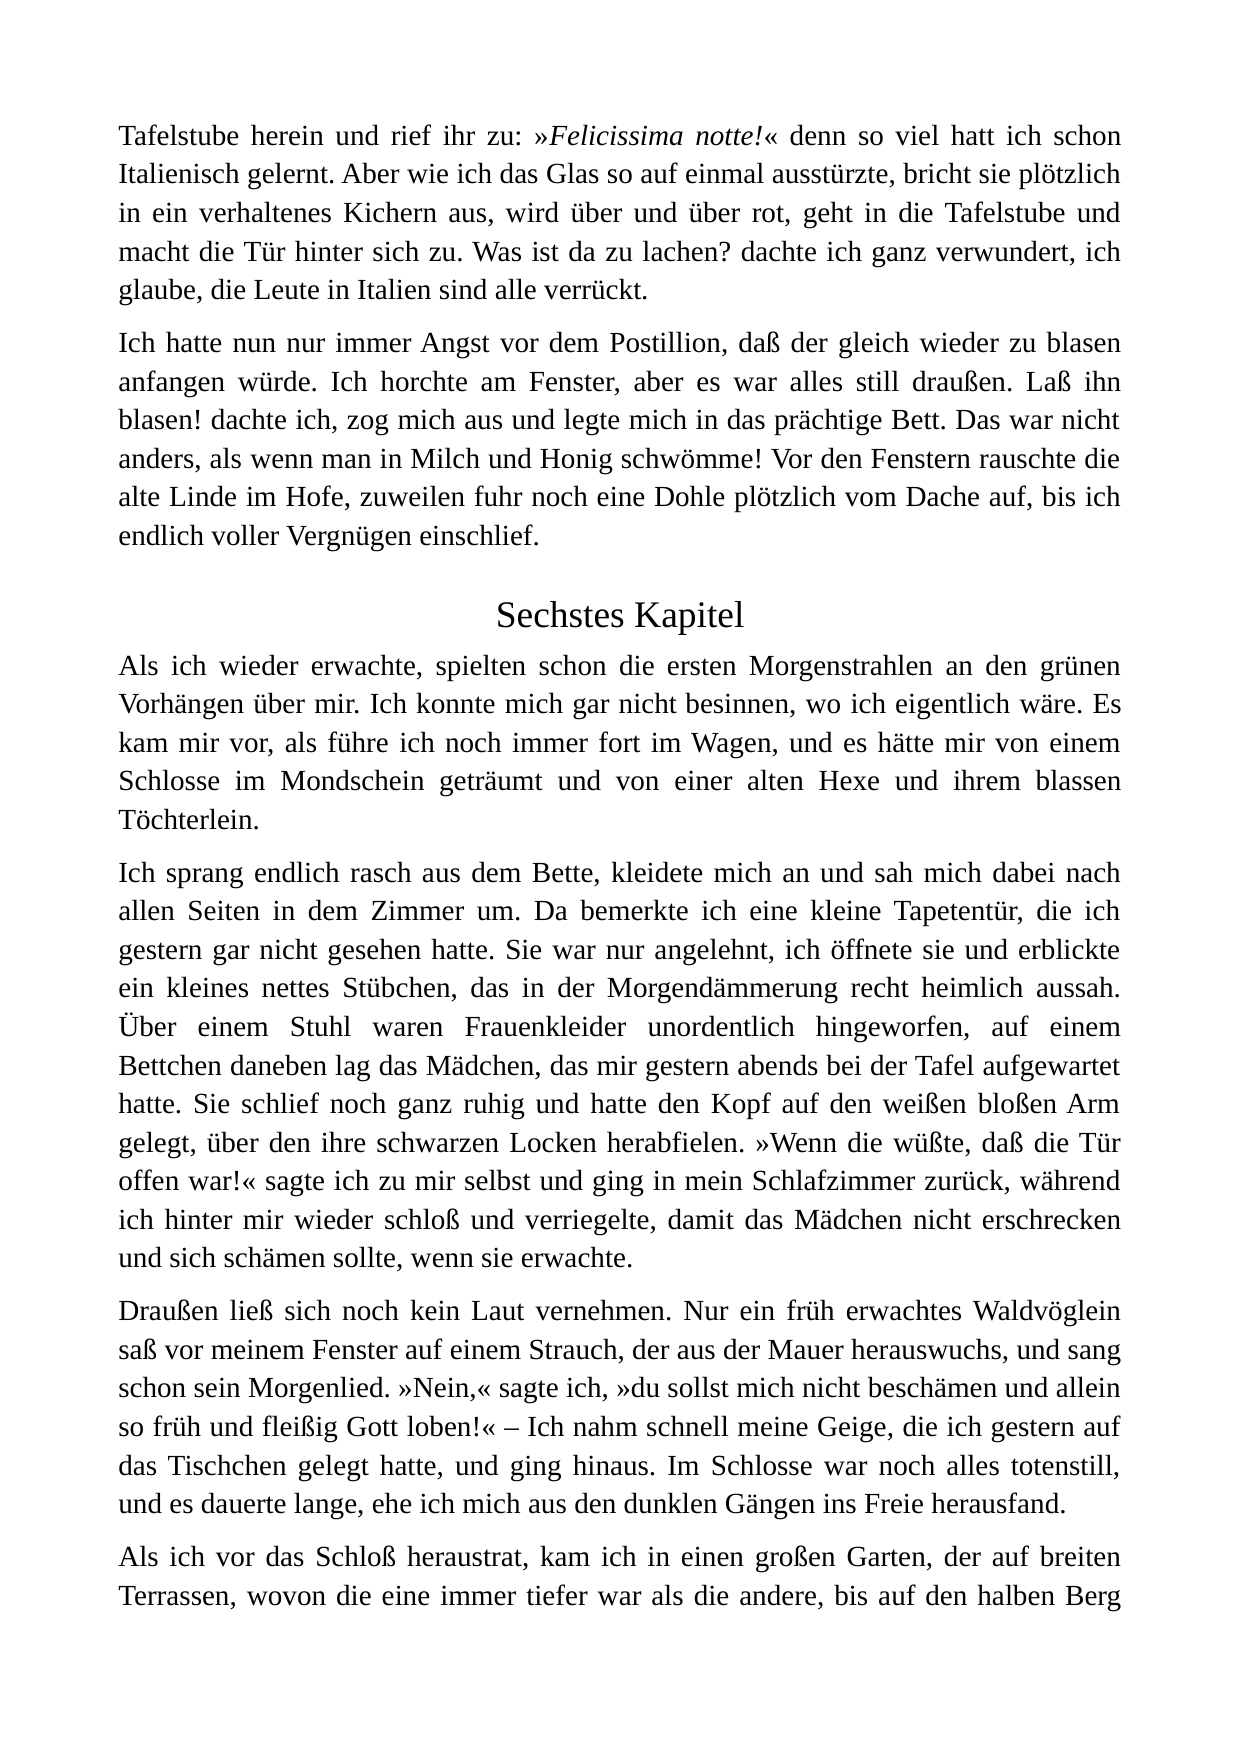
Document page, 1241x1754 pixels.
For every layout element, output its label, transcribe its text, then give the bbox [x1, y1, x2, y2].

subtitle Sechstes Kapitel [118, 592, 1122, 635]
text Ich sprang endlich rasch aus dem Bette, kleidete mich an und sah mich dabei nach allen Seiten in dem Zimmer um. Da bemerkte ich eine kleine Tapetentür, die ich gestern gar nicht gesehen hatte. Sie war nur angelehnt, ich öffnete sie und erblickte ein kleines nettes Stübchen, das in der Morgendämmerung recht heimlich aussah. Über einem Stuhl waren Frauenkleider unordentlich hingeworfen, auf einem Bettchen daneben lag das Mädchen, das mir gestern abends bei der Tafel aufgewartet hatte. Sie schlief noch ganz ruhig und hatte den Kopf auf den weißen bloßen Arm gelegt, über den ihre schwarzen Locken herabfielen. »Wenn die wüßte, daß die Tür offen war!« sagte ich zu mir selbst und ging in mein Schlafzimmer zurück, während ich hinter mir wieder schloß und verriegelte, damit das Mädchen nicht erschrecken und sich schämen sollte, wenn sie erwachte. [118, 855, 1122, 1274]
text Tafelstube herein und rief ihr zu: »Felicissima notte!« denn so viel hatt ich schon Italienisch gelernt. Aber wie ich das Glas so auf einmal ausstürzte, bricht sie plötzlich in ein verhaltenes Kichern aus, wird über und über rot, geht in die Tafelstube und macht die Tür hinter sich zu. Was ist da zu lachen? dachte ich ganz verwundert, ich glaube, die Leute in Italien sind alle verrückt. [118, 118, 1122, 306]
text Als ich vor das Schloß heraustrat, kam ich in einen großen Garten, der auf breiten Terrassen, wovon die eine immer tiefer war als die andere, bis auf den halben Berg [118, 1539, 1122, 1611]
text Als ich wieder erwachte, spielten schon die ersten Morgenstrahlen an den grünen Vorhängen über mir. Ich konnte mich gar nicht besinnen, wo ich eigentlich wäre. Es kam mir vor, als führe ich noch immer fort im Wagen, und es hätte mir von einem Schlosse im Mondschein geträumt und von einer alten Hexe und ihrem blassen Töchterlein. [118, 648, 1122, 835]
text Ich hatte nun nur immer Angst vor dem Postillion, daß der gleich wieder zu blasen anfangen würde. Ich horchte am Fenster, aber es war alles still draußen. Laß ihn blasen! dachte ich, zog mich aus und legte mich in das prächtige Bett. Das war nicht anders, als wenn man in Milch und Honig schwömme! Vor den Fenstern rauschte die alte Linde im Hofe, zuweilen fuhr noch eine Dohle plötzlich vom Dache auf, bis ich endlich voller Vergnügen einschlief. [118, 325, 1122, 552]
text Draußen ließ sich noch kein Laut vernehmen. Nur ein früh erwachtes Waldvöglein saß vor meinem Fenster auf einem Strauch, der aus der Mauer herauswuchs, und sang schon sein Morgenlied. »Nein,« sagte ich, »du sollst mich nicht beschämen und allein so früh und fleißig Gott loben!« – Ich nahm schnell meine Geige, die ich gestern auf das Tischchen gelegt hatte, und ging hinaus. Im Schlosse war noch alles totenstill, und es dauerte lange, ehe ich mich aus den dunklen Gängen ins Freie herausfand. [118, 1293, 1122, 1520]
